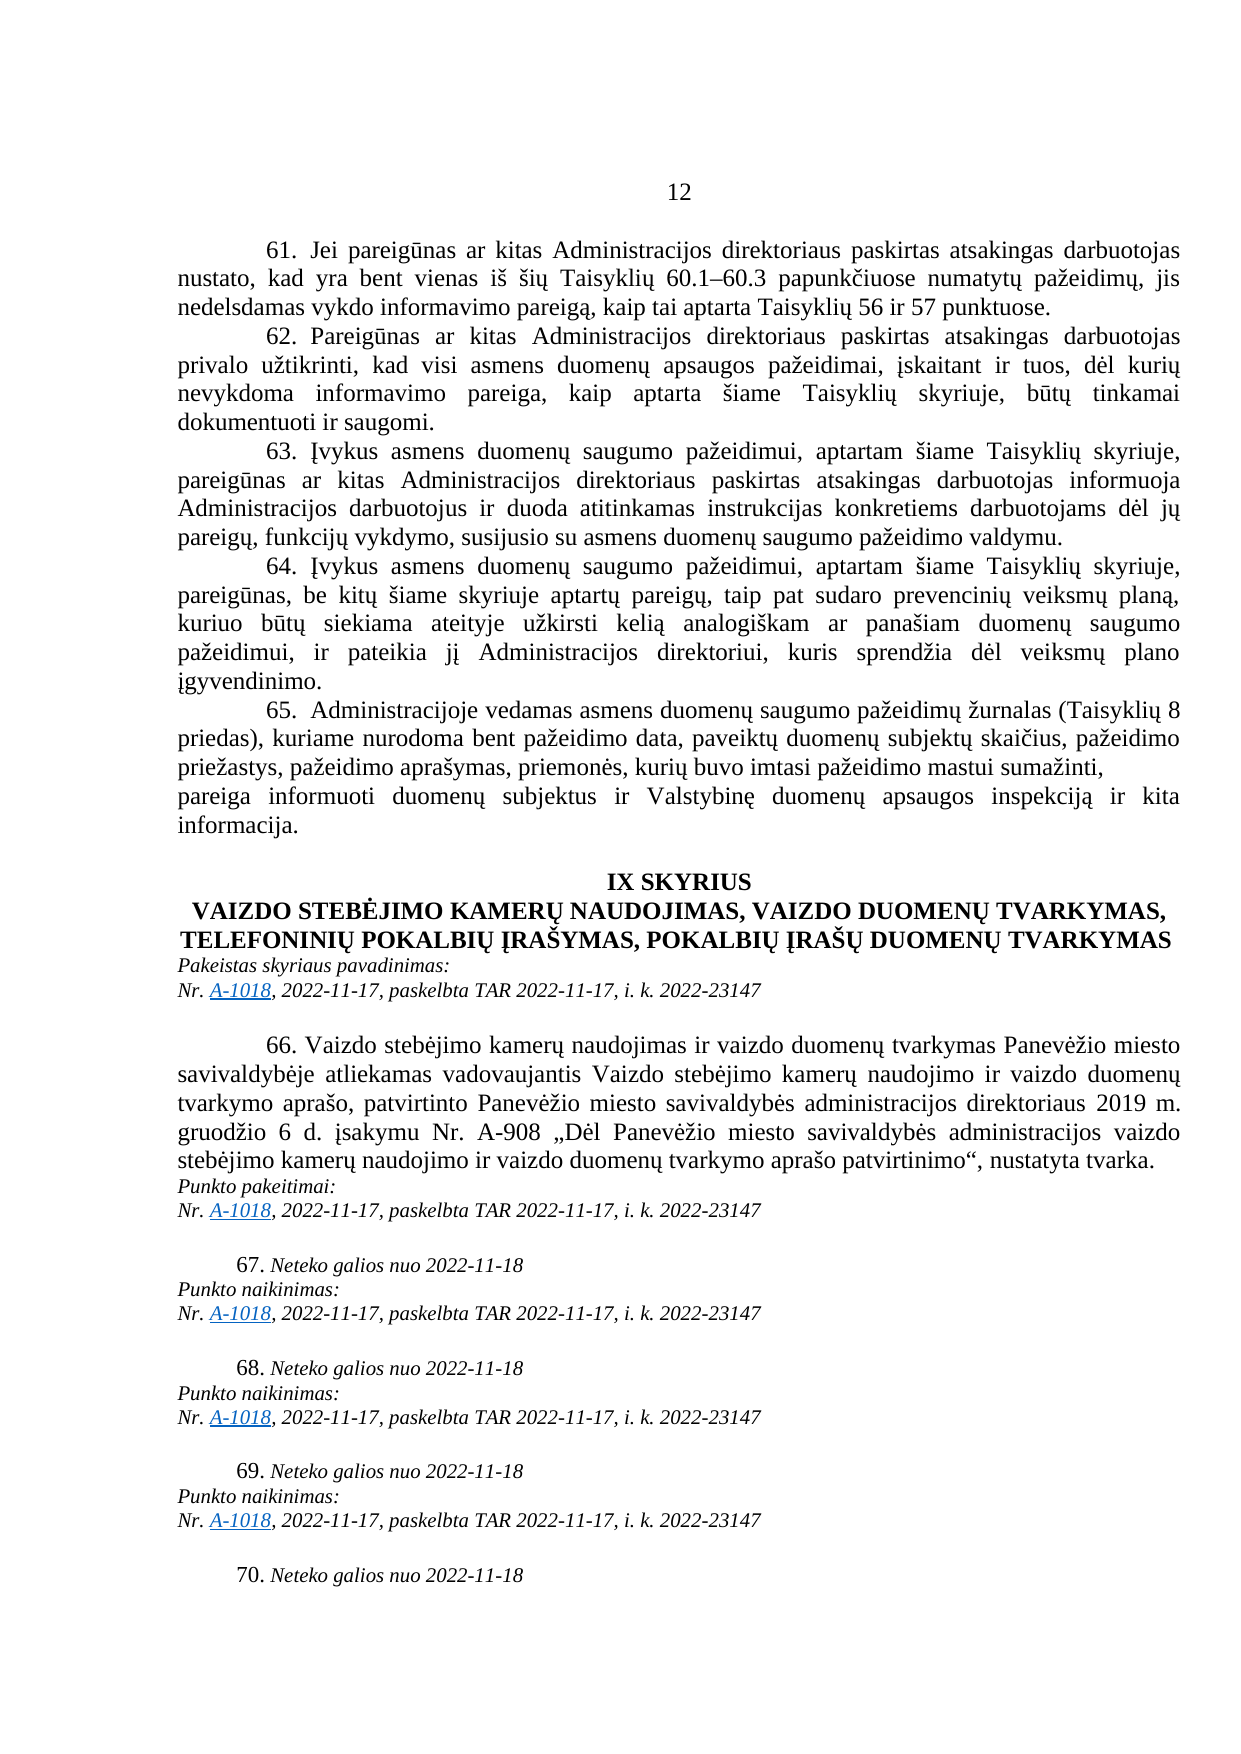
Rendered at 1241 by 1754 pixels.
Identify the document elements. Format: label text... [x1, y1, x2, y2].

text Nr. A-1018, 2022-11-17, paskelbta TAR 2022-11-17, i. k. 2022-23147 [177, 977, 1181, 1002]
text 63. Įvykus asmens duomenų saugumo pažeidimui, aptartam šiame Taisyklių skyriuje, pareigūnas ar kitas Administracijos direktoriaus paskirtas atsakingas darbuotojas informuoja Administracijos darbuotojus ir duoda atitinkamas instrukcijas konkretiems darbuotojams dėl jų pareigų, funkcijų vykdymo, susijusio su asmens duomenų saugumo pažeidimo valdymu. [177, 436, 1181, 551]
text Punkto naikinimas: [177, 1381, 1181, 1404]
text Pakeistas skyriaus pavadinimas: [177, 953, 1181, 977]
text Nr. A-1018, 2022-11-17, paskelbta TAR 2022-11-17, i. k. 2022-23147 [177, 1301, 1181, 1325]
text 61. Jei pareigūnas ar kitas Administracijos direktoriaus paskirtas atsakingas darbuotojas nustato, kad yra bent vienas iš šių Taisyklių 60.1–60.3 papunkčiuose numatytų pažeidimų, jis nedelsdamas vykdo informavimo pareigą, kaip tai aptarta Taisyklių 56 ir 57 punktuose. [177, 235, 1181, 321]
text 70. Neteko galios nuo 2022-11-18 [177, 1561, 1181, 1587]
text Nr. A-1018, 2022-11-17, paskelbta TAR 2022-11-17, i. k. 2022-23147 [177, 1198, 1181, 1222]
text Nr. A-1018, 2022-11-17, paskelbta TAR 2022-11-17, i. k. 2022-23147 [177, 1404, 1181, 1429]
text 68. Neteko galios nuo 2022-11-18 [177, 1354, 1181, 1381]
text 66. Vaizdo stebėjimo kamerų naudojimas ir vaizdo duomenų tvarkymas Panevėžio miesto savivaldybėje atliekamas vadovaujantis Vaizdo stebėjimo kamerų naudojimo ir vaizdo duomenų tvarkymo aprašo, patvirtinto Panevėžio miesto savivaldybės administracijos direktoriaus 2019 m. gruodžio 6 d. įsakymu Nr. A-908 „Dėl Panevėžio miesto savivaldybės administracijos vaizdo stebėjimo kamerų naudojimo ir vaizdo duomenų tvarkymo aprašo patvirtinimo“, nustatyta tvarka. [177, 1030, 1181, 1174]
text 65. Administracijoje vedamas asmens duomenų saugumo pažeidimų žurnalas (Taisyklių 8 priedas), kuriame nurodoma bent pažeidimo data, paveiktų duomenų subjektų skaičius, pažeidimo priežastys, pažeidimo aprašymas, priemonės, kurių buvo imtasi pažeidimo mastui sumažinti, [177, 695, 1181, 781]
text 64. Įvykus asmens duomenų saugumo pažeidimui, aptartam šiame Taisyklių skyriuje, pareigūnas, be kitų šiame skyriuje aptartų pareigų, taip pat sudaro prevencinių veiksmų planą, kuriuo būtų siekiama ateityje užkirsti kelią analogiškam ar panašiam duomenų saugumo pažeidimui, ir pateikia jį Administracijos direktoriui, kuris sprendžia dėl veiksmų plano įgyvendinimo. [177, 551, 1181, 695]
text Punkto naikinimas: [177, 1277, 1181, 1301]
text Punkto pakeitimai: [177, 1174, 1181, 1198]
text Nr. A-1018, 2022-11-17, paskelbta TAR 2022-11-17, i. k. 2022-23147 [177, 1508, 1181, 1532]
text Punkto naikinimas: [177, 1484, 1181, 1508]
text 69. Neteko galios nuo 2022-11-18 [177, 1457, 1181, 1484]
text 67. Neteko galios nuo 2022-11-18 [177, 1251, 1181, 1277]
text VAIZDO STEBĖJIMO KAMERŲ NAUDOJIMAS, VAIZDO DUOMENŲ TVARKYMAS, TELEFONINIŲ POKALBIŲ ĮRAŠYMAS, POKALBIŲ ĮRAŠŲ DUOMENŲ TVARKYMAS [177, 896, 1181, 953]
text IX SKYRIUS [177, 867, 1181, 896]
text 62. Pareigūnas ar kitas Administracijos direktoriaus paskirtas atsakingas darbuotojas privalo užtikrinti, kad visi asmens duomenų apsaugos pažeidimai, įskaitant ir tuos, dėl kurių nevykdoma informavimo pareiga, kaip aptarta šiame Taisyklių skyriuje, būtų tinkamai dokumentuoti ir saugomi. [177, 321, 1181, 436]
text pareiga informuoti duomenų subjektus ir Valstybinę duomenų apsaugos inspekciją ir kita informacija. [177, 781, 1181, 838]
